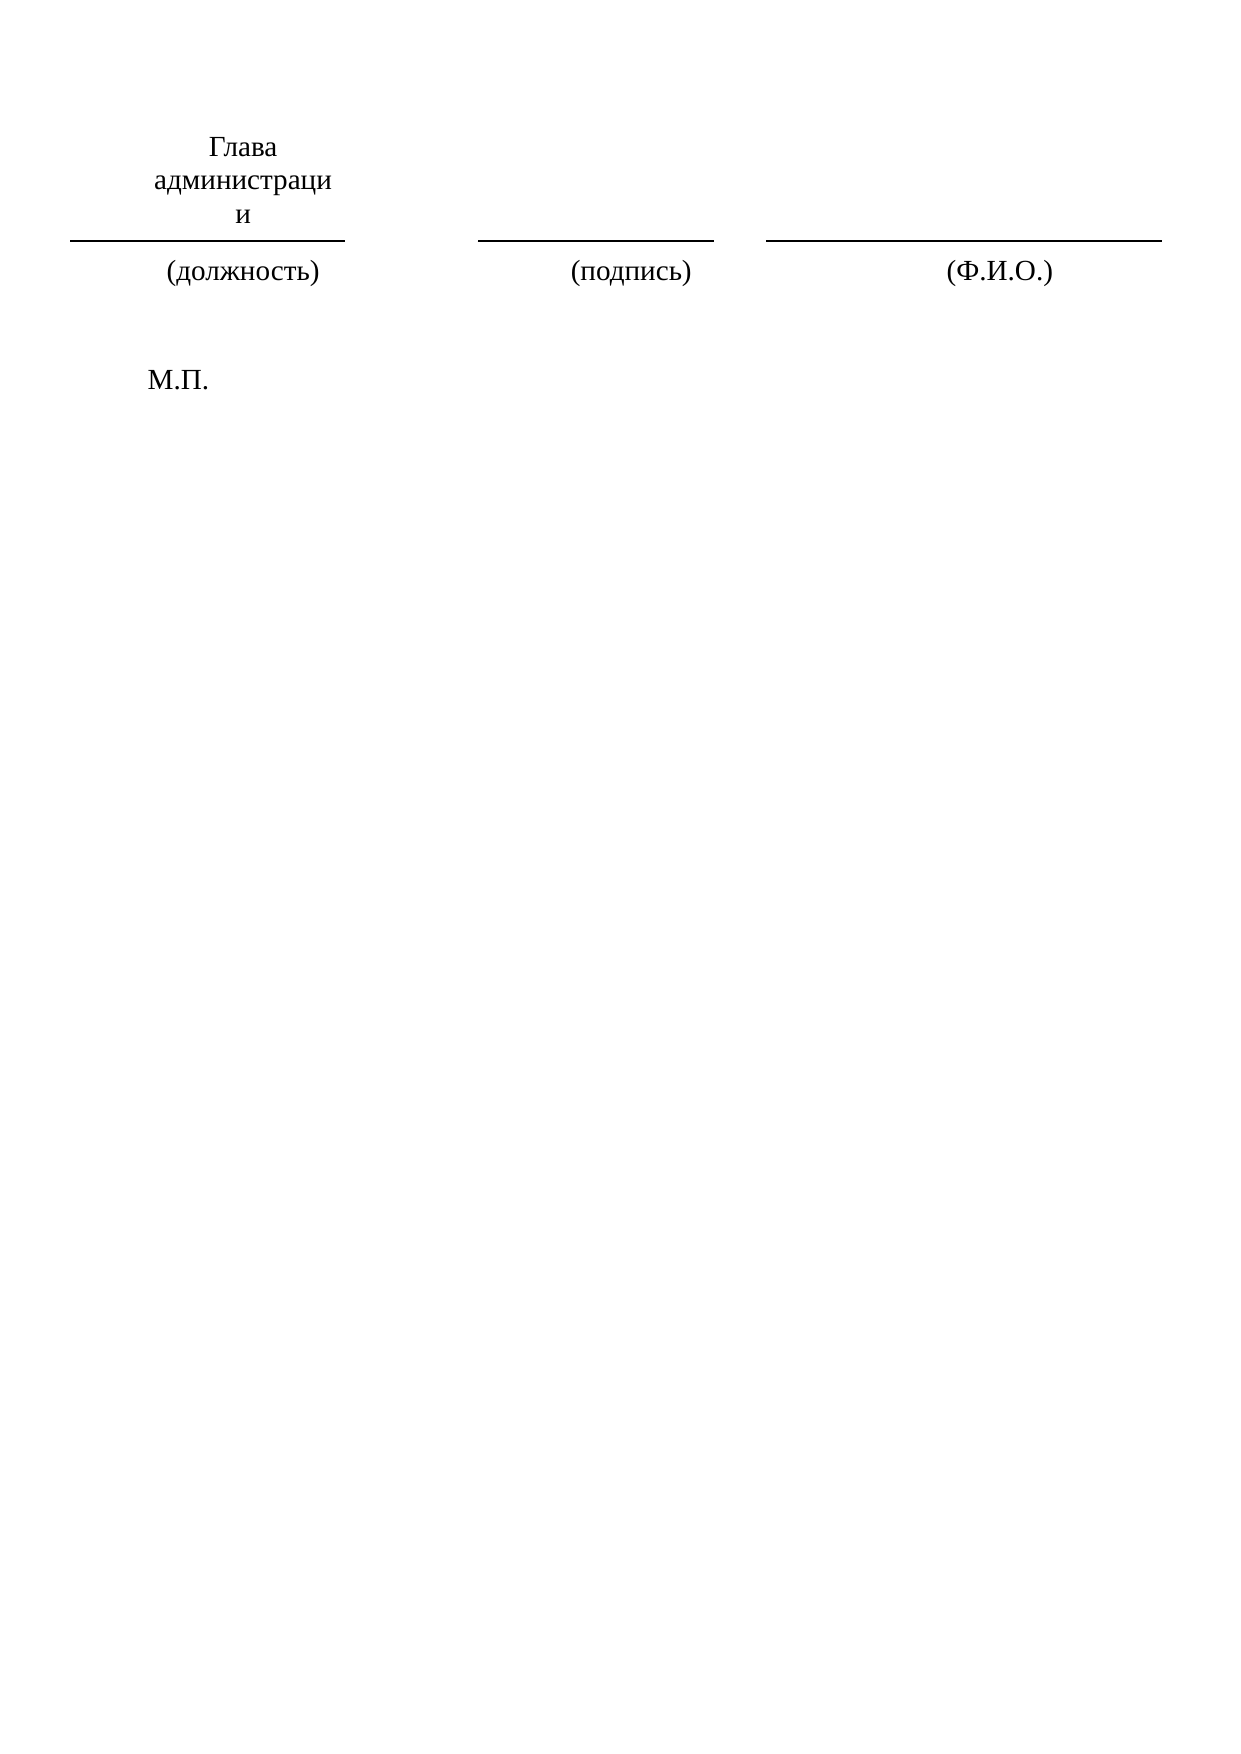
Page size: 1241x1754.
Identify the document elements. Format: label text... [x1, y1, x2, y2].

table_cell (Ф.И.О.) [766, 242, 1162, 297]
table_cell [766, 118, 1162, 240]
table_cell Глава администрации [70, 118, 345, 240]
table_cell [345, 241, 478, 297]
table_cell [714, 118, 766, 241]
table_cell (подпись) [478, 242, 714, 297]
table_cell (должность) [70, 242, 345, 297]
table_cell [478, 297, 1162, 352]
table_cell [478, 118, 714, 240]
table_cell [345, 118, 478, 241]
table_cell [70, 297, 478, 352]
table_cell М.П. [70, 352, 478, 406]
table_cell [478, 352, 1162, 406]
table_cell [714, 241, 766, 297]
